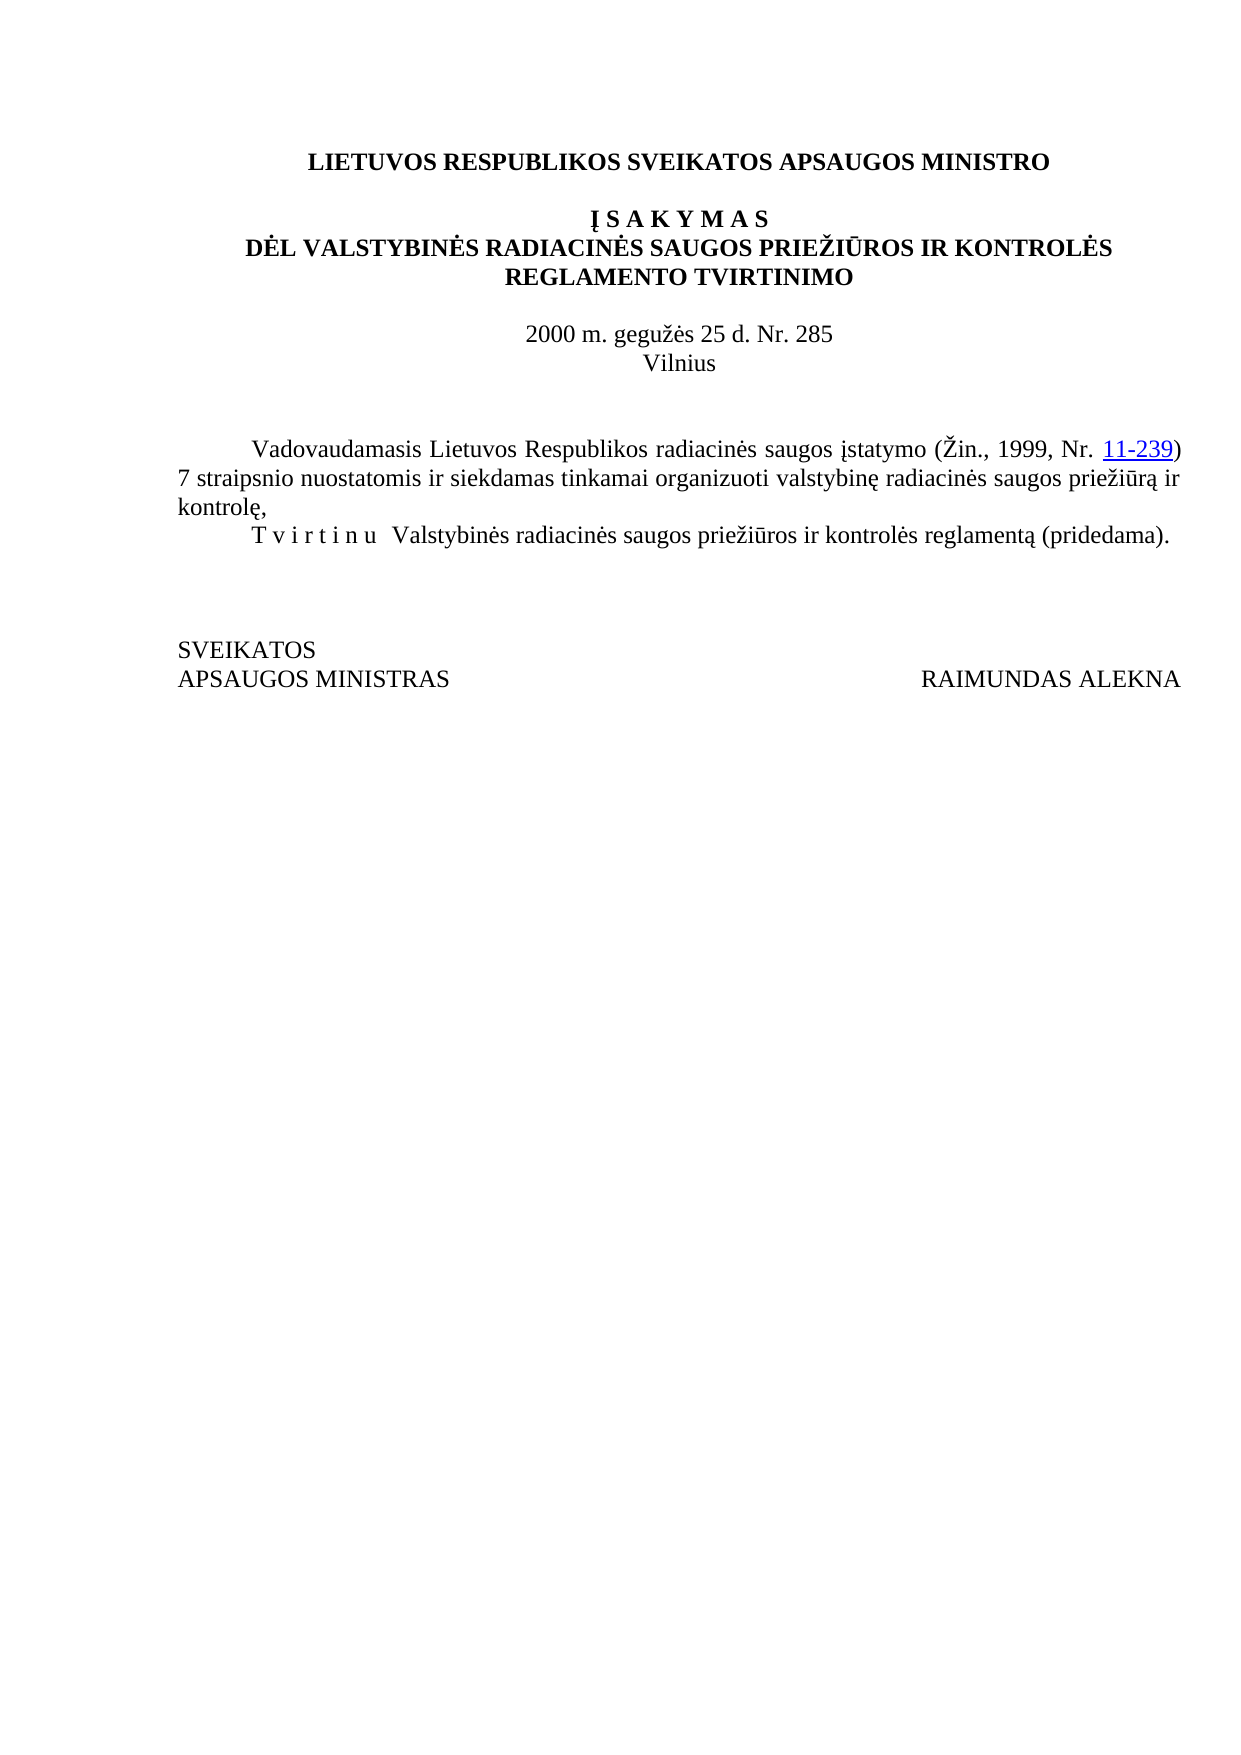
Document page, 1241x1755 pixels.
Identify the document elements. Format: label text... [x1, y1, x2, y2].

text 2000 m. gegužės 25 d. Nr. 285 [177, 319, 1181, 348]
text Į S A K Y M A S [177, 204, 1181, 233]
text SVEIKATOS [177, 636, 1181, 664]
text DĖL VALSTYBINĖS RADIACINĖS SAUGOS PRIEŽIŪROS IR KONTROLĖS REGLAMENTO TVIRTINIMO [177, 233, 1181, 291]
text Vadovaudamasis Lietuvos Respublikos radiacinės saugos įstatymo (Žin., 1999, Nr. 11-239) 7 straipsnio nuostatomis ir siekdamas tinkamai organizuoti valstybinę radiacinės saugos priežiūrą ir kontrolę, [177, 434, 1181, 521]
text Vilnius [177, 348, 1181, 377]
text APSAUGOS MINISTRAS RAIMUNDAS ALEKNA [177, 664, 1181, 693]
text Tvirtinu Valstybinės radiacinės saugos priežiūros ir kontrolės reglamentą (pridedama). [177, 521, 1181, 549]
text LIETUVOS RESPUBLIKOS SVEIKATOS APSAUGOS MINISTRO [177, 147, 1181, 176]
